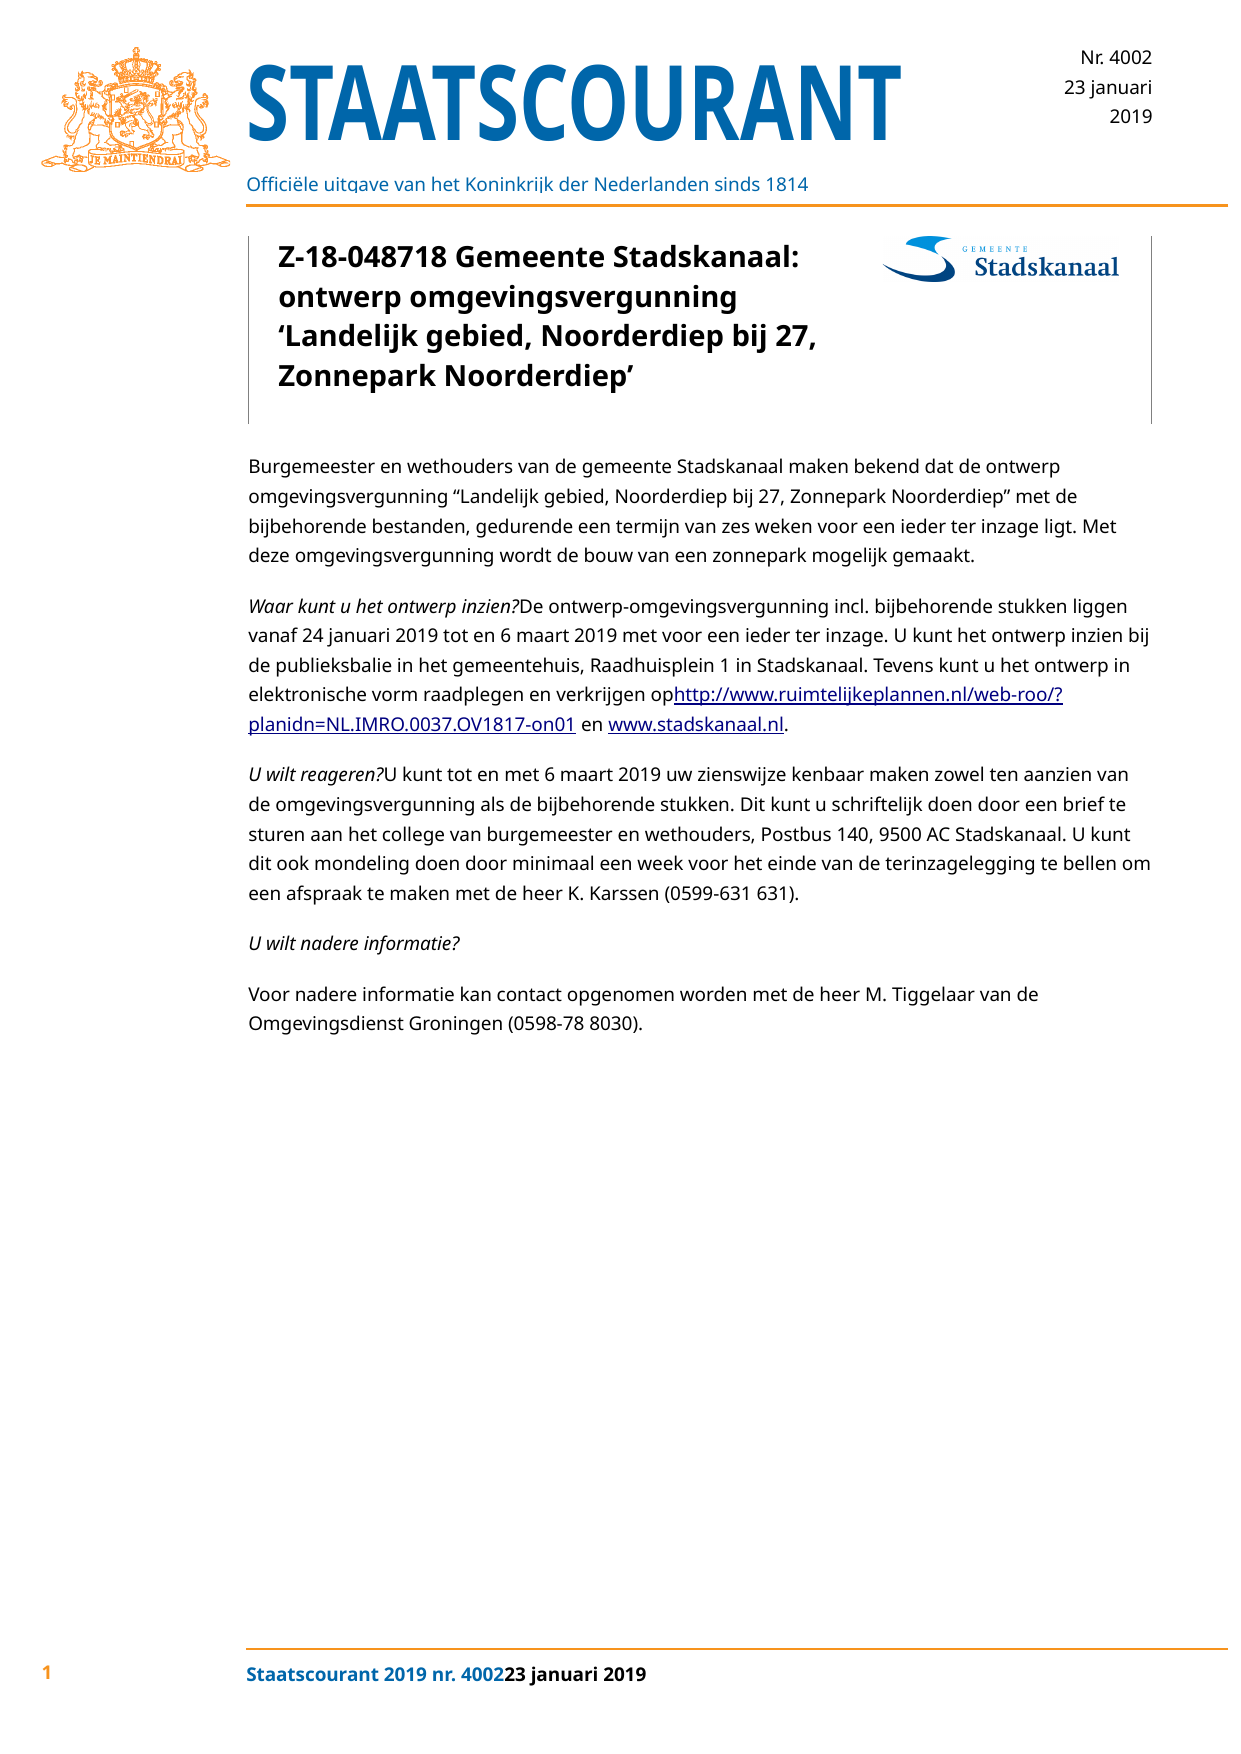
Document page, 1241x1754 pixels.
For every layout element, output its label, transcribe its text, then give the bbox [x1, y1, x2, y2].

text Burgemeester en wethouders van de gemeente Stadskanaal maken bekend dat de ontwerp omgevingsvergunning “Landelijk gebied, Noorderdiep bij 27, Zonnepark Noorderdiep” met de bijbehorende bestanden, gedurende een termijn van zes weken voor een ieder ter inzage ligt. Met deze omgevingsvergunning wordt de bouw van een zonnepark mogelijk gemaakt. [248, 454, 1152, 568]
text Voor nadere informatie kan contact opgenomen worden met de heer M. Tiggelaar van de Omgevingsdienst Groningen (0598-78 8030). [248, 981, 1152, 1036]
text U wilt nadere informatie? [248, 930, 1152, 956]
text U wilt reageren?U kunt tot en met 6 maart 2019 uw zienswijze kenbaar maken zowel ten aanzien van de omgevingsvergunning als de bijbehorende stukken. Dit kunt u schriftelijk doen door een brief te sturen aan het college van burgemeester en wethouders, Postbus 140, 9500 AC Stadskanaal. U kunt dit ook mondeling doen door minimaal een week voor het einde van de terinzagelegging te bellen om een afspraak te maken met de heer K. Karssen (0599-631 631). [248, 762, 1152, 906]
table_header [850, 236, 1151, 424]
table_header Z-18-048718 Gemeente Stadskanaal: ontwerp omgevingsvergunning ‘Landelijk gebied, Noorderdiep bij 27, Zonnepark Noorderdiep’ [249, 236, 850, 424]
picture [882, 236, 1119, 282]
text Waar kunt u het ontwerp inzien?De ontwerp-omgevingsvergunning incl. bijbehorende stukken liggen vanaf 24 januari 2019 tot en 6 maart 2019 met voor een ieder ter inzage. U kunt het ontwerp inzien bij de publieksbalie in het gemeentehuis, Raadhuisplein 1 in Stadskanaal. Tevens kunt u het ontwerp in elektronische vorm raadplegen en verkrijgen ophttp://www.ruimtelijkeplannen.nl/web-roo/?planidn=NL.IMRO.0037.OV1817-on01 en www.stadskanaal.nl. [248, 593, 1152, 737]
picture [41, 47, 231, 172]
